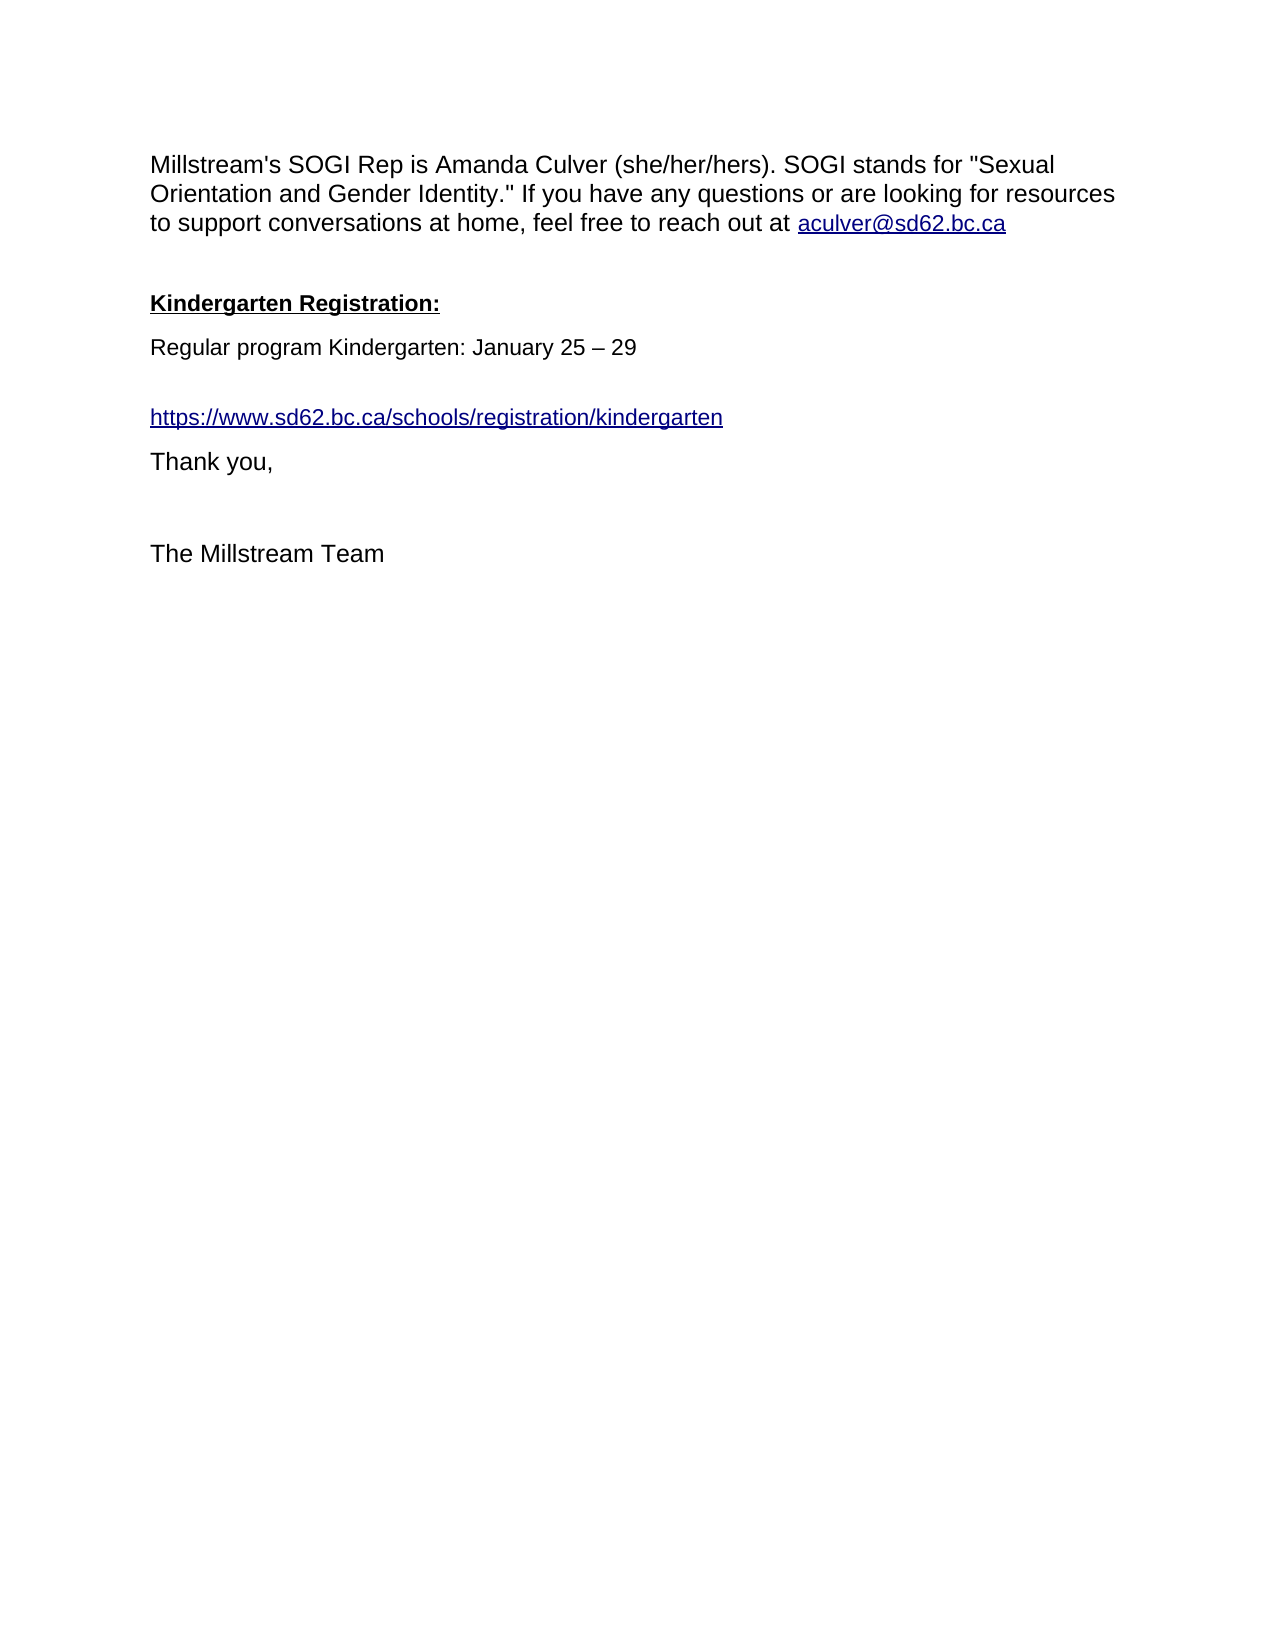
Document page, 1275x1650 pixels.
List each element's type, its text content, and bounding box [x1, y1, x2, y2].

text https://www.sd62.bc.ca/schools/registration/kindergarten [150, 404, 1125, 430]
text The Millstream Team [150, 539, 1125, 568]
text Millstream's SOGI Rep is Amanda Culver (she/her/hers). SOGI stands for "Sexual Orientation and Gender Identity." If you have any questions or are looking for resources to support conversations at home, feel free to reach out at aculver@sd62.bc.ca [150, 150, 1125, 236]
text Thank you, [150, 447, 1125, 476]
text Kindergarten Registration: [150, 290, 1125, 317]
text Regular program Kindergarten: January 25 – 29 [150, 334, 1125, 360]
